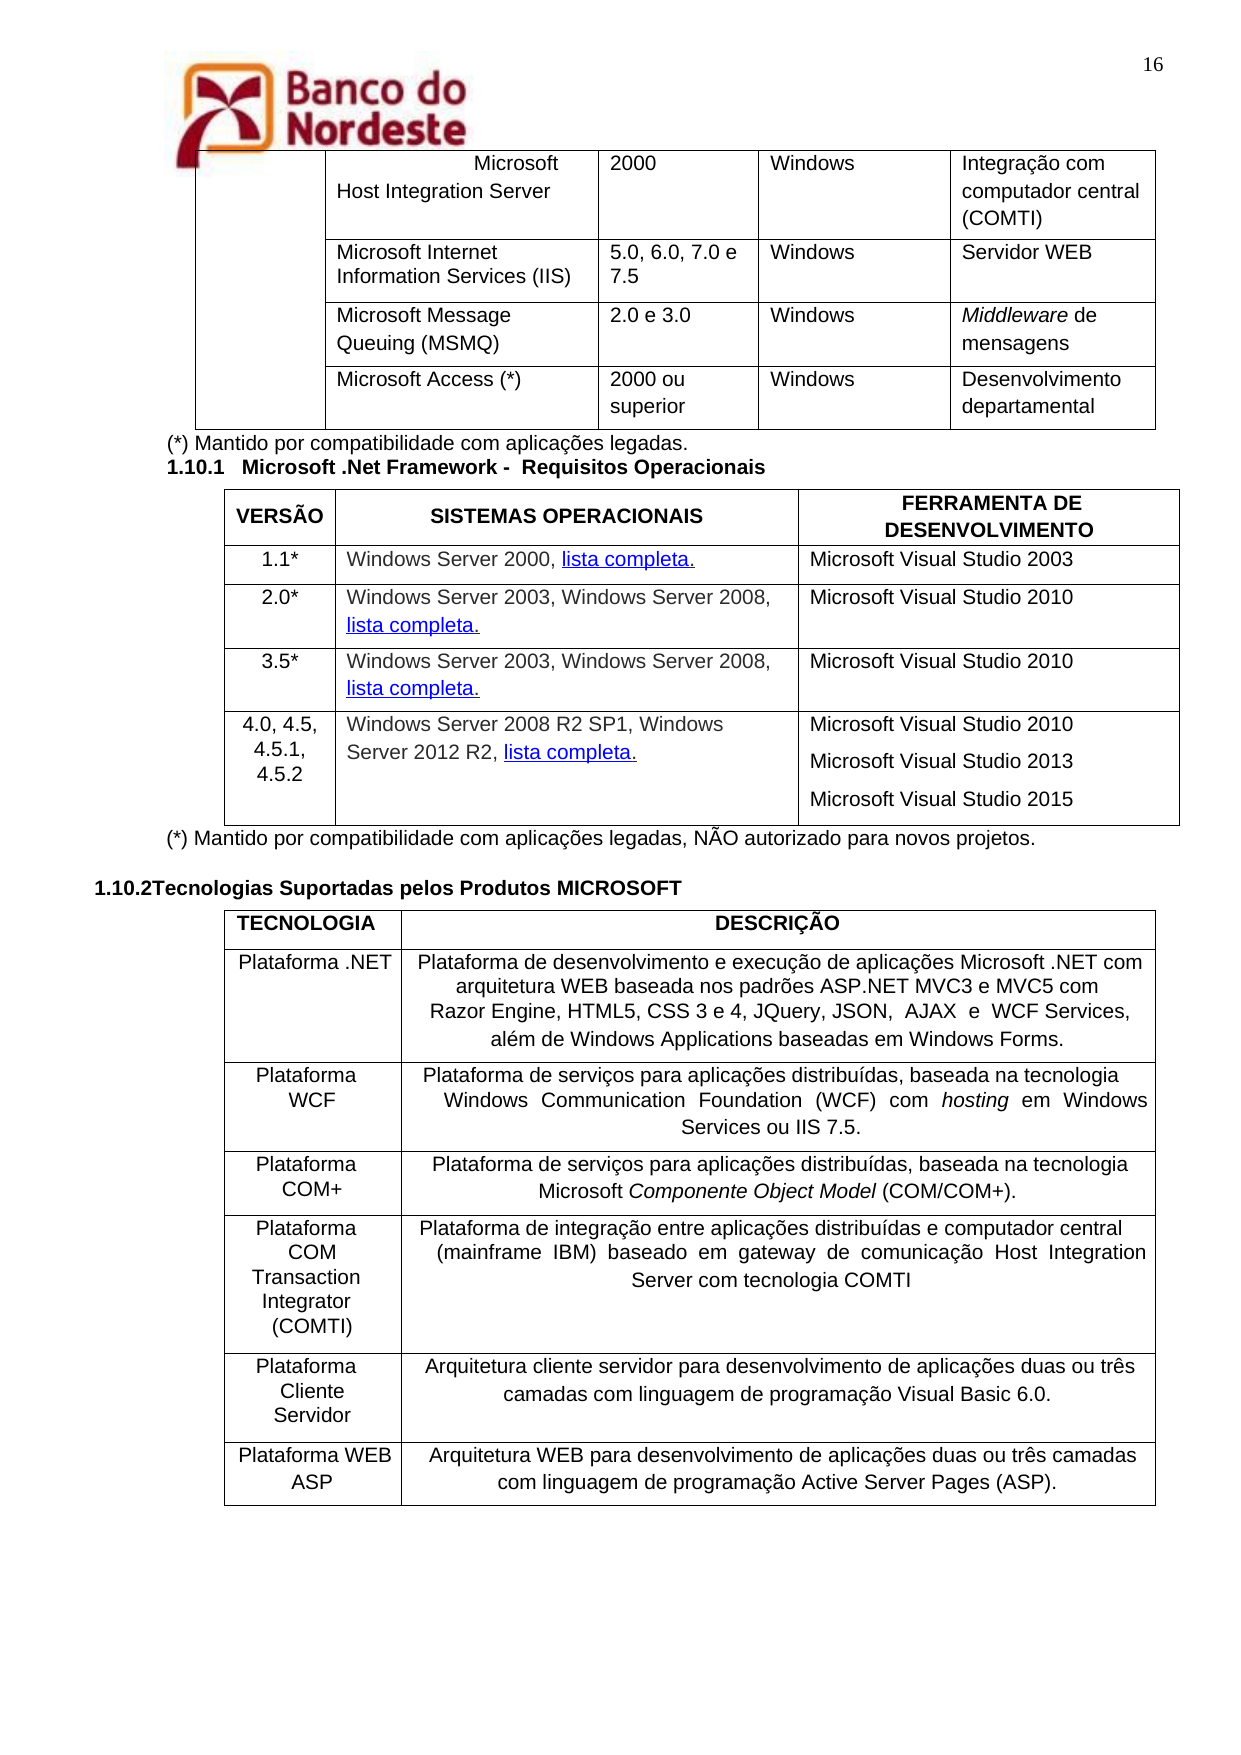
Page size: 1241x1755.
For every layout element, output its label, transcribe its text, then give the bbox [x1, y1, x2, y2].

table_header DESCRIÇÃO [402, 911, 1155, 949]
table_cell Servidor WEB [951, 240, 1155, 302]
text 1.10.1 Microsoft .Net Framework - Requisitos Operacionais [167, 454, 1170, 478]
table_cell Windows Server 2003, Windows Server 2008, lista completa. [336, 585, 798, 647]
table_cell Windows [759, 240, 950, 302]
table_cell Plataforma WCF [225, 1063, 401, 1151]
table_cell Microsoft Visual Studio 2010 [799, 585, 1179, 647]
table_cell Windows Server 2000, lista completa. [336, 546, 798, 584]
text (*) Mantido por compatibilidade com aplicações legadas, NÃO autorizado para novos projetos. [94, 826, 1042, 850]
table_cell Windows [759, 367, 950, 429]
table_cell Microsoft Message Queuing (MSMQ) [326, 303, 598, 366]
table_cell Plataforma Cliente Servidor [225, 1354, 401, 1442]
table_cell 2.0 e 3.0 [599, 303, 758, 366]
table_header SISTEMAS OPERACIONAIS [336, 490, 798, 545]
table_cell Integração com computador central (COMTI) [951, 151, 1155, 238]
table_header FERRAMENTA DE DESENVOLVIMENTO [799, 490, 1179, 545]
table_cell 2.0* [225, 585, 335, 647]
table_header TECNOLOGIA [225, 911, 401, 949]
table_cell Microsoft Visual Studio 2010 [799, 649, 1179, 711]
table_cell Microsoft Visual Studio 2003 [799, 546, 1179, 584]
table_cell Microsoft Host Integration Server [326, 151, 598, 238]
table_cell Microsoft Visual Studio 2010 Microsoft Visual Studio 2013 Microsoft Visual Studio 2015 [799, 712, 1179, 825]
table_cell 3.5* [225, 649, 335, 711]
table_cell Desenvolvimento departamental [951, 367, 1155, 429]
table_cell 1.1* [225, 546, 335, 584]
table_cell Plataforma de serviços para aplicações distribuídas, baseada na tecnologia Microsoft Componente Object Model (COM/COM+). [402, 1152, 1155, 1214]
table_cell Plataforma de desenvolvimento e execução de aplicações Microsoft .NET com arquitetura WEB baseada nos padrões ASP.NET MVC3 e MVC5 com Razor Engine, HTML5, CSS 3 e 4, JQuery, JSON, AJAX e WCF Services, além de Windows Applications baseadas em Windows Forms. [402, 950, 1155, 1062]
table_cell Plataforma COM Transaction Integrator (COMTI) [225, 1216, 401, 1353]
table_cell 4.0, 4.5, 4.5.1, 4.5.2 [225, 712, 335, 825]
table_cell Arquitetura WEB para desenvolvimento de aplicações duas ou três camadas com linguagem de programação Active Server Pages (ASP). [402, 1443, 1155, 1505]
text 1.10.2Tecnologias Suportadas pelos Produtos MICROSOFT [94, 875, 1170, 899]
table_cell Microsoft Internet Information Services (IIS) [326, 240, 598, 302]
table_cell Microsoft Access (*) [326, 367, 598, 429]
table_cell Windows [759, 151, 950, 238]
table_cell Plataforma COM+ [225, 1152, 401, 1214]
table_cell Plataforma .NET [225, 950, 401, 1062]
table_cell 2000 [599, 151, 758, 238]
table_cell 2000 ou superior [599, 367, 758, 429]
table_cell Arquitetura cliente servidor para desenvolvimento de aplicações duas ou três camadas com linguagem de programação Visual Basic 6.0. [402, 1354, 1155, 1442]
table_cell Windows Server 2003, Windows Server 2008, lista completa. [336, 649, 798, 711]
table_cell Windows [759, 303, 950, 366]
table_cell Plataforma de integração entre aplicações distribuídas e computador central (mainframe IBM) baseado em gateway de comunicação Host Integration Server com tecnologia COMTI [402, 1216, 1155, 1353]
table_cell Plataforma WEB ASP [225, 1443, 401, 1505]
table_cell [196, 178, 325, 429]
table_cell 5.0, 6.0, 7.0 e 7.5 [599, 240, 758, 302]
table_cell Middleware de mensagens [951, 303, 1155, 366]
table_cell Windows Server 2008 R2 SP1, Windows Server 2012 R2, lista completa. [336, 712, 798, 825]
table_cell Plataforma de serviços para aplicações distribuídas, baseada na tecnologia Windows Communication Foundation (WCF) com hosting em Windows Services ou IIS 7.5. [402, 1063, 1155, 1151]
text (*) Mantido por compatibilidade com aplicações legadas. [167, 430, 1168, 454]
table_header VERSÃO [225, 490, 335, 545]
